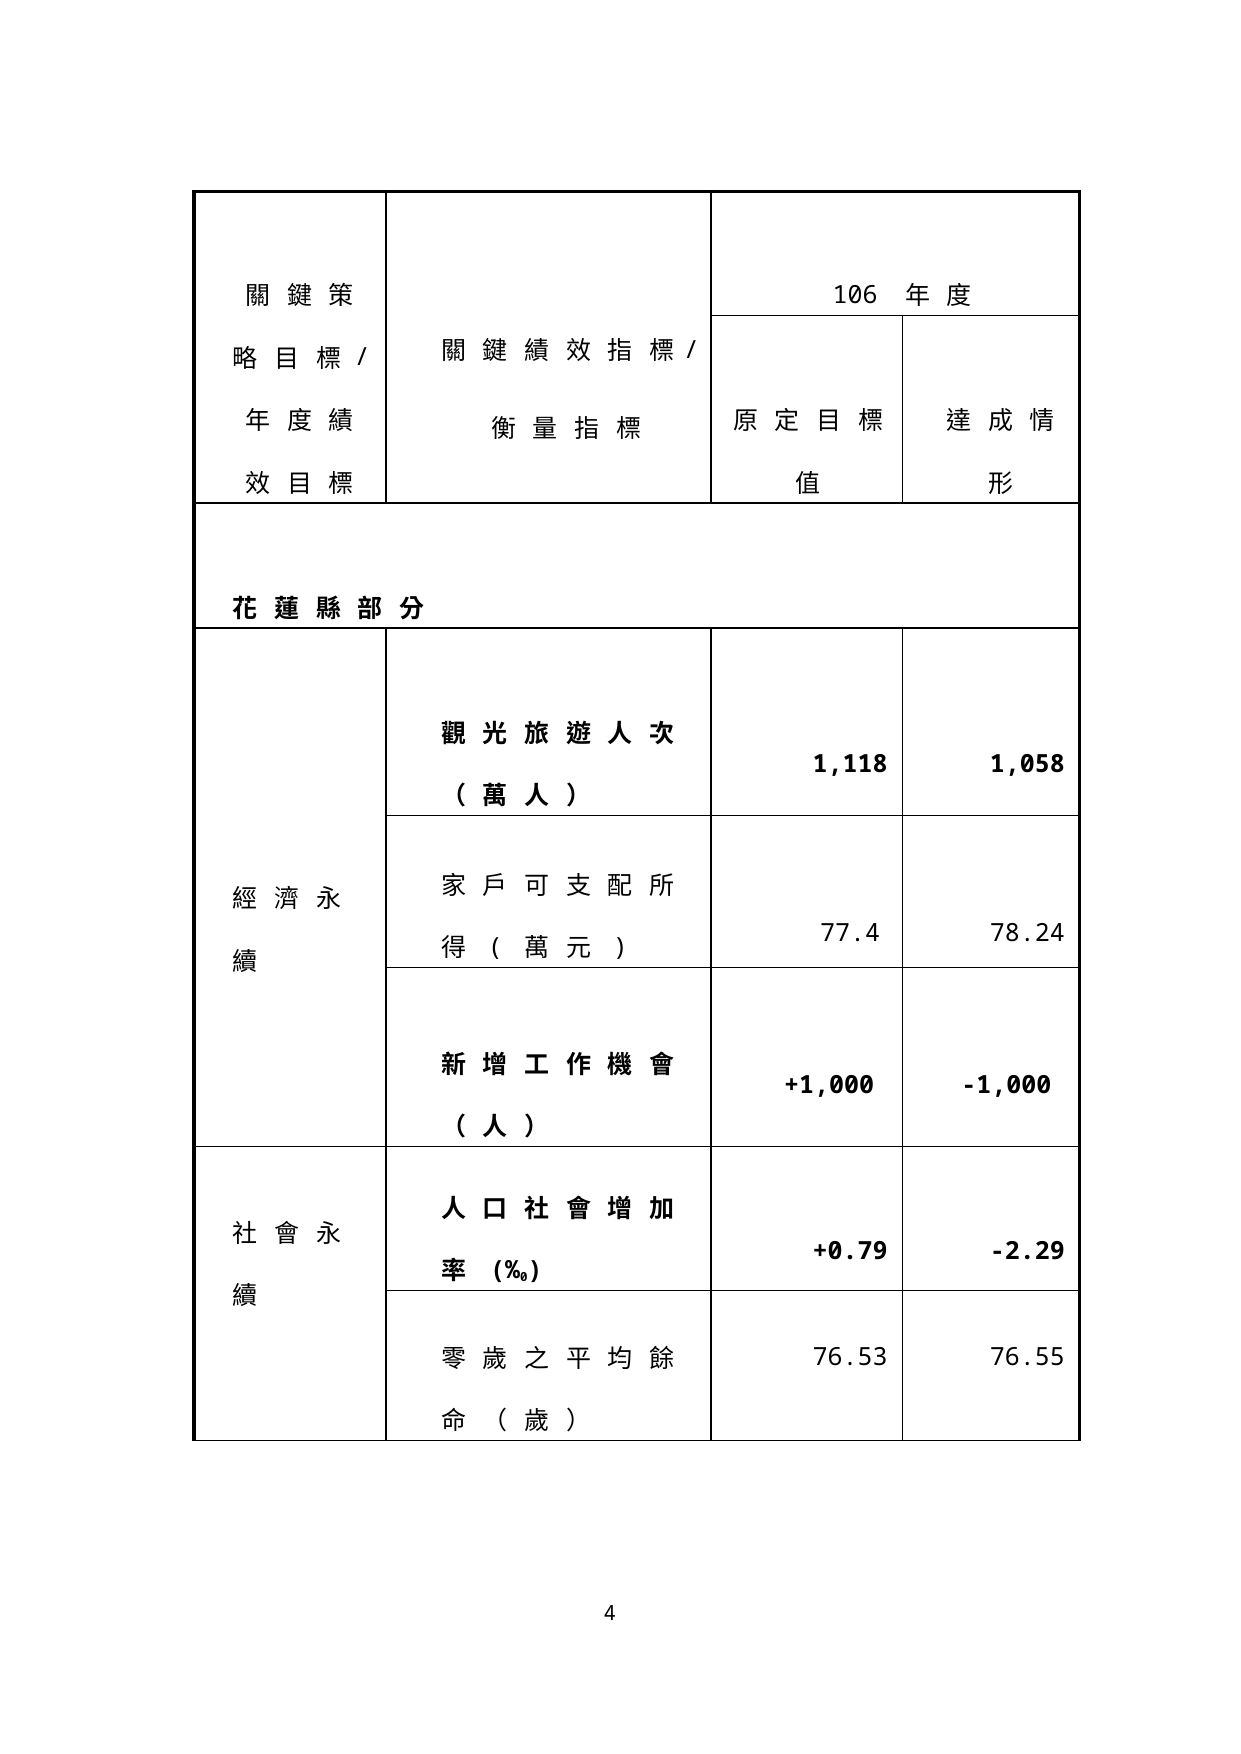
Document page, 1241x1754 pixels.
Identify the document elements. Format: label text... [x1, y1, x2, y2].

table_cell 觀光旅遊人次（萬人） [387, 629, 710, 814]
table_cell 1,118 [712, 629, 902, 814]
table_cell 1,058 [903, 629, 1078, 814]
table_cell 76.55 [903, 1291, 1078, 1439]
table_header 關鍵策略目標/年度績效目標 [196, 193, 385, 502]
table_header 106年度 [712, 193, 1078, 314]
table_cell 新增工作機會（人） [387, 968, 710, 1146]
table_header 關鍵績效指標/ 衡量指標 [387, 193, 710, 502]
table_cell 76.53 [712, 1291, 902, 1439]
table_cell -2.29 [903, 1147, 1078, 1289]
table_cell 原定目標值 [712, 316, 902, 502]
table_cell +1,000 [712, 968, 902, 1146]
table_cell 零歲之平均餘命（歲） [387, 1291, 710, 1439]
table_cell 社會永續 [196, 1147, 385, 1439]
table_cell 78.24 [903, 816, 1078, 967]
table_cell 77.4 [712, 816, 902, 967]
table_cell 家戶可支配所得(萬元) [387, 816, 710, 967]
table_cell 經濟永續 [196, 629, 385, 1146]
table_cell 達成情形 [903, 316, 1078, 502]
table_cell 花蓮縣部分 [196, 504, 1078, 627]
table_cell -1,000 [903, 968, 1078, 1146]
table_cell +0.79 [712, 1147, 902, 1289]
table_cell 人口社會增加率(%0) [387, 1147, 710, 1289]
